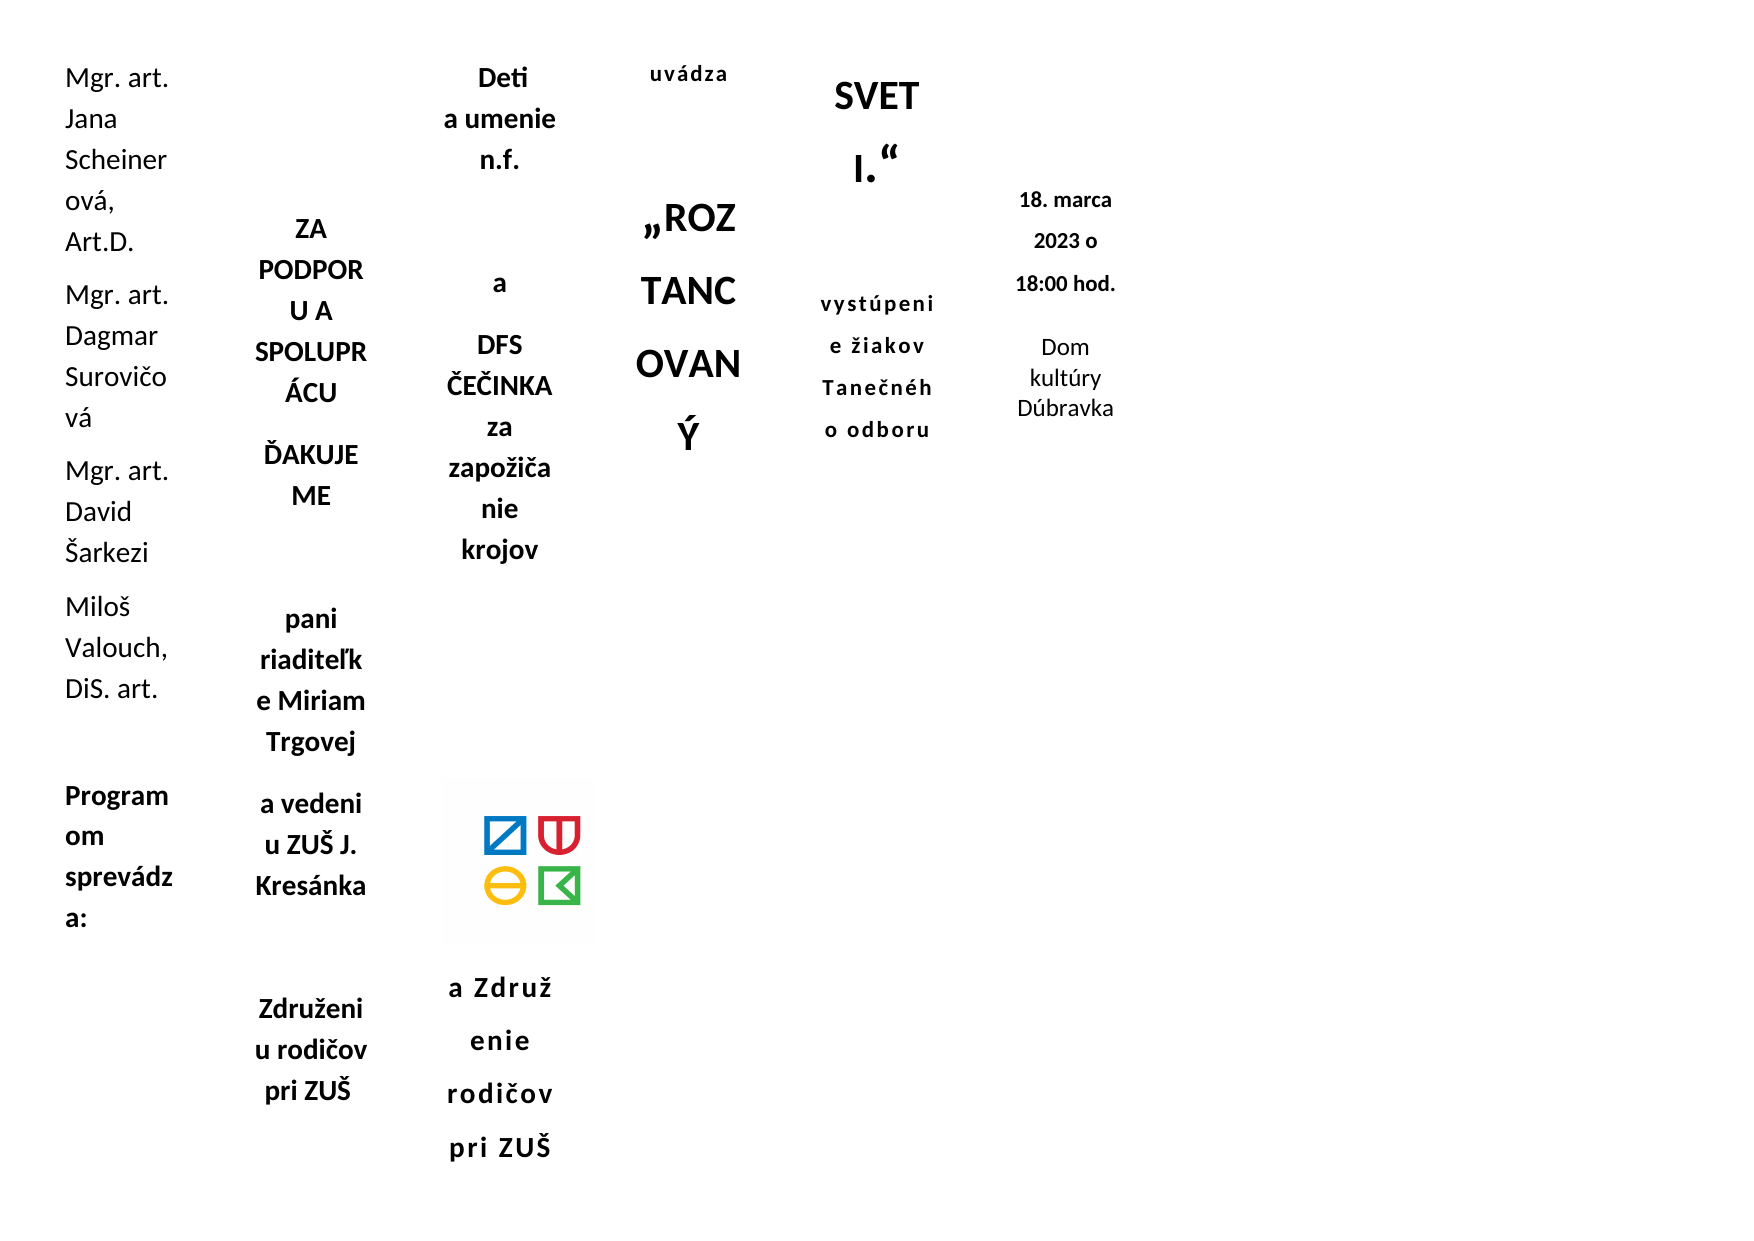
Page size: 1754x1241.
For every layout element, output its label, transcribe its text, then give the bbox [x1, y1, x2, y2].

text Deti a umenie n.f. [442, 59, 557, 177]
subtitle Dom kultúry Dúbravka [1008, 331, 1123, 423]
text svet i.“ [819, 59, 934, 196]
text Mgr. art. Dagmar Surovičová [65, 276, 180, 435]
text ZA PODPORU A SPOLUPRÁCU [253, 210, 368, 409]
text pani riaditeľke Miriam Trgovej [253, 600, 368, 759]
text Združeniu rodičov pri ZUŠ [253, 990, 368, 1108]
text 18. marca 2023 o 18:00 hod. [1008, 185, 1123, 297]
text DFS ČEČINKA za zapožičanie krojov [442, 326, 557, 567]
text uvádza [631, 59, 746, 87]
text „roztancovaný [631, 181, 746, 463]
text Miloš Valouch, DiS. art. [65, 588, 180, 705]
text a Združenie rodičov pri ZUŠ [442, 969, 557, 1164]
text Mgr. art. Jana Scheinerová, Art.D. [65, 59, 180, 258]
text vystúpenie žiakov Tanečného odboru [819, 289, 934, 443]
text Programom sprevádza: [65, 777, 180, 935]
text a vedeniu ZUŠ J. Kresánka [253, 785, 368, 902]
text a [442, 264, 557, 300]
text Mgr. art. David Šarkezi [65, 452, 180, 570]
text ĎAKUJEME [253, 436, 368, 512]
